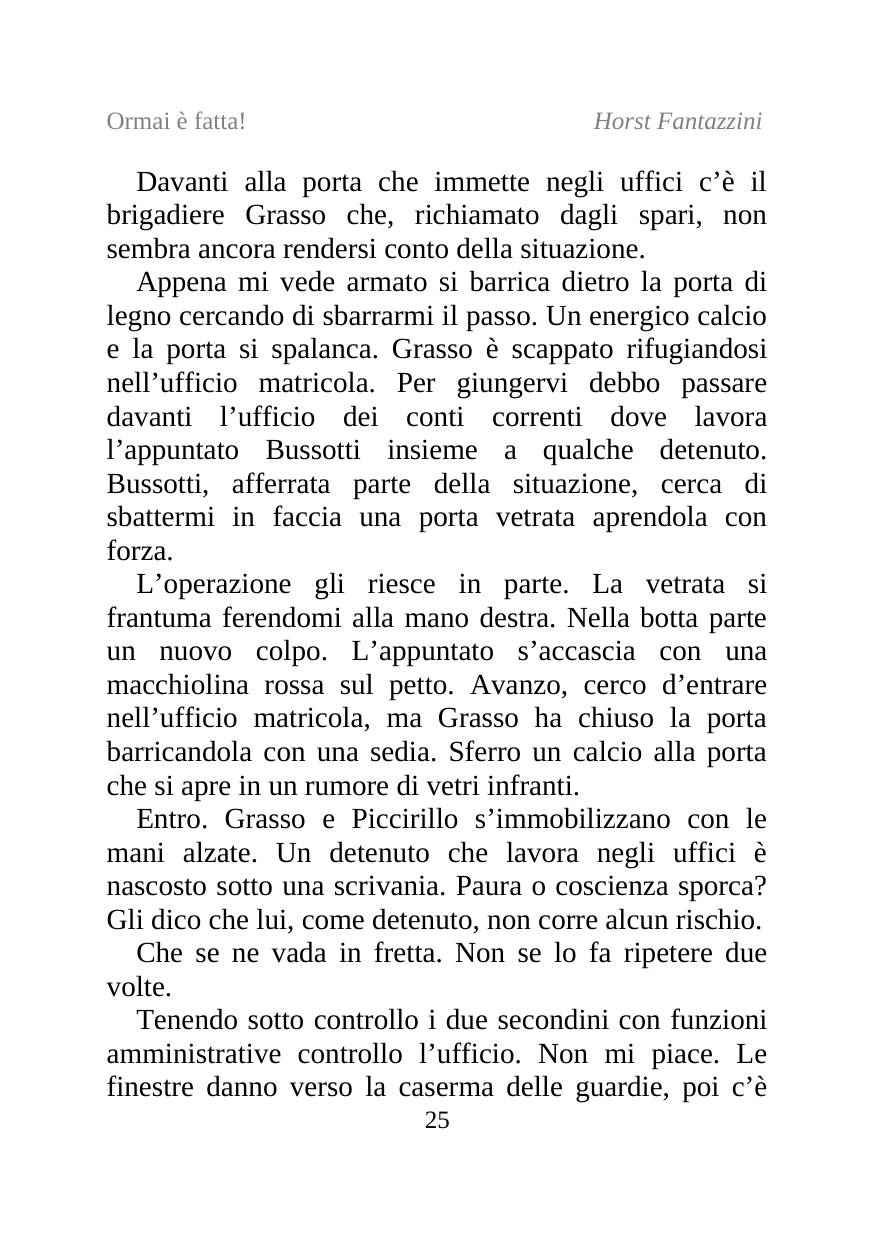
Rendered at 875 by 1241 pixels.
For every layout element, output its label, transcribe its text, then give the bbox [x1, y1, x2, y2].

text Entro. Grasso e Piccirillo s’immobilizzano con le mani alzate. Un detenuto che lavora negli uffici è nascosto sotto una scrivania. Paura o coscienza sporca? Gli dico che lui, come detenuto, non corre alcun rischio. [106, 801, 768, 935]
text Appena mi vede armato si barrica dietro la porta di legno cercando di sbarrarmi il passo. Un energico calcio e la porta si spalanca. Grasso è scappato rifugiandosi nell’ufficio matricola. Per giungervi debbo passare davanti l’ufficio dei conti correnti dove lavora l’appuntato Bussotti insieme a qualche detenuto. Bussotti, afferrata parte della situazione, cerca di sbattermi in faccia una porta vetrata aprendola con forza. [106, 264, 768, 566]
text Che se ne vada in fretta. Non se lo fa ripetere due volte. [106, 935, 768, 1002]
text L’operazione gli riesce in parte. La vetrata si frantuma ferendomi alla mano destra. Nella botta parte un nuovo colpo. L’appuntato s’accascia con una macchiolina rossa sul petto. Avanzo, cerco d’entrare nell’ufficio matricola, ma Grasso ha chiuso la porta barricandola con una sedia. Sferro un calcio alla porta che si apre in un rumore di vetri infranti. [106, 566, 768, 801]
text Davanti alla porta che immette negli uffici c’è il brigadiere Grasso che, richiamato dagli spari, non sembra ancora rendersi conto della situazione. [106, 164, 768, 264]
text Tenendo sotto controllo i due secondini con funzioni amministrative controllo l’ufficio. Non mi piace. Le finestre danno verso la caserma delle guardie, poi c’è [106, 1002, 768, 1103]
